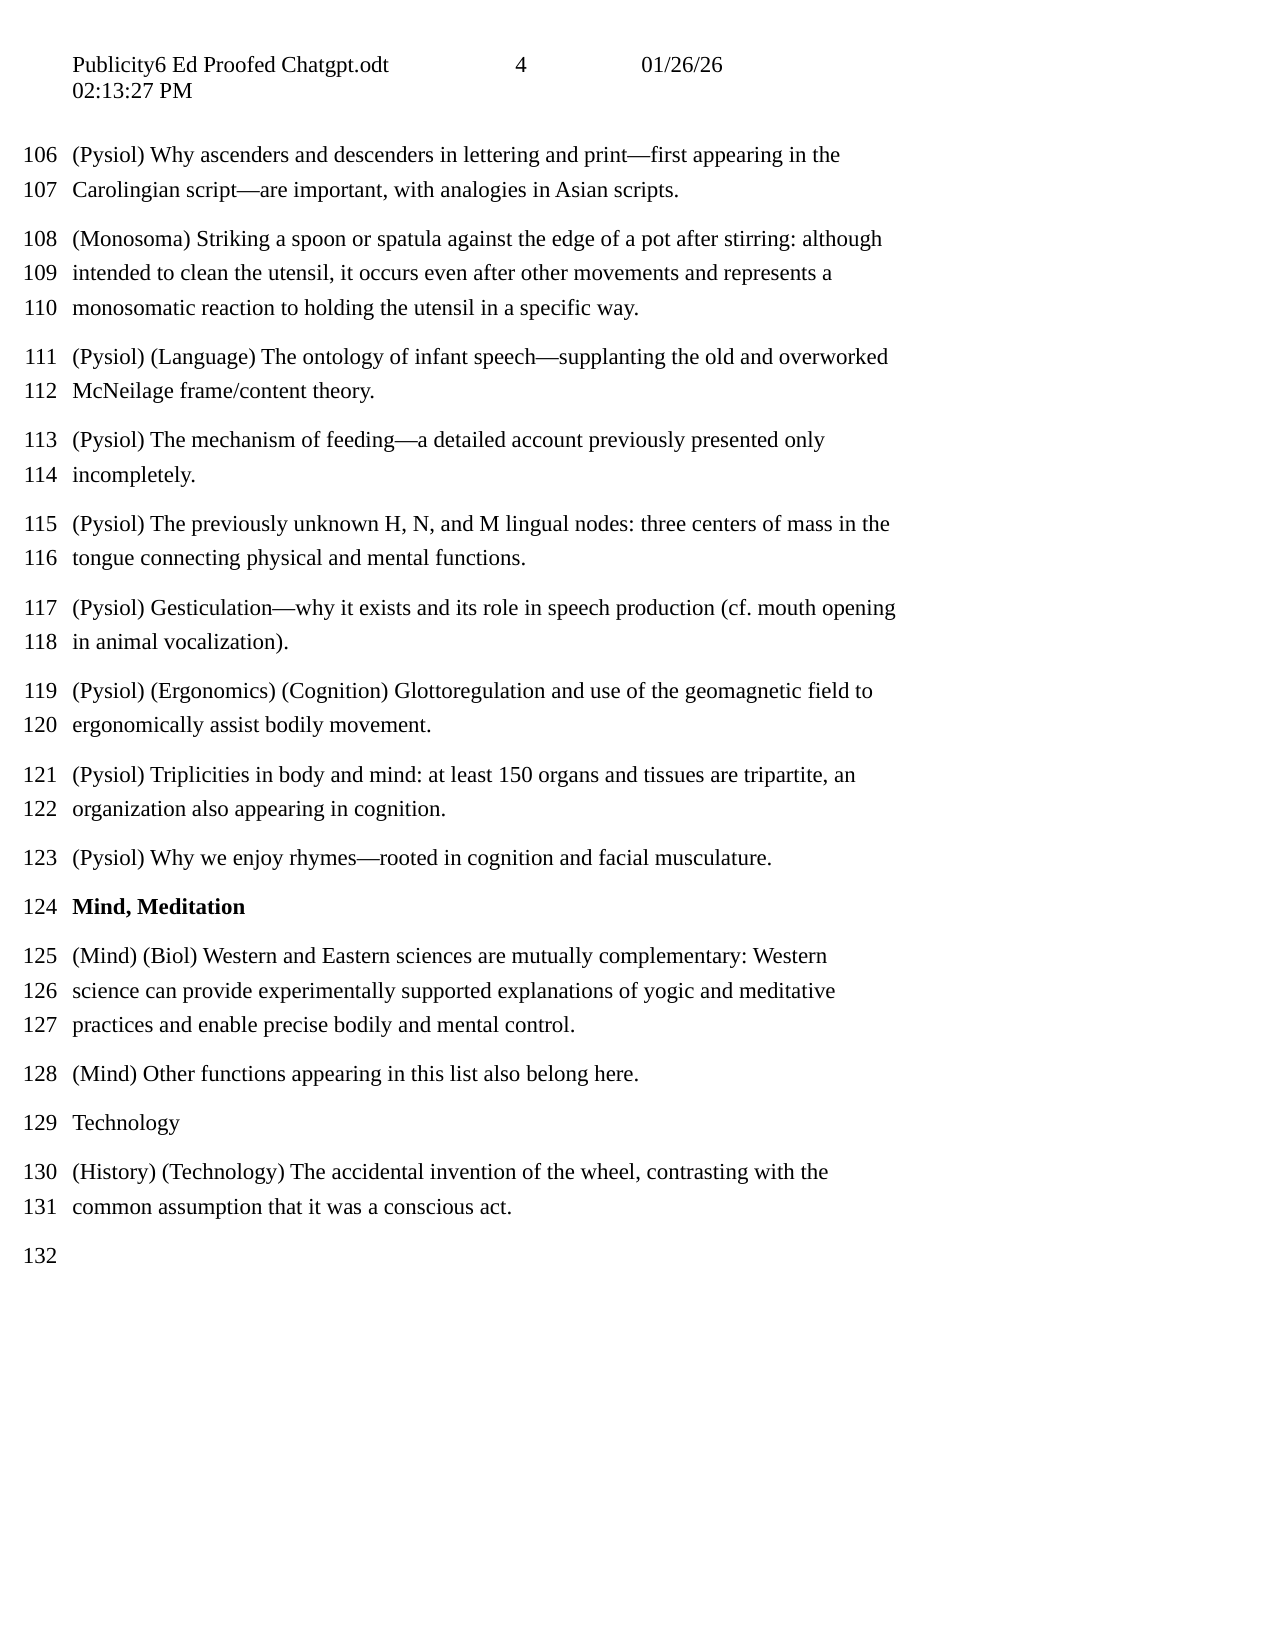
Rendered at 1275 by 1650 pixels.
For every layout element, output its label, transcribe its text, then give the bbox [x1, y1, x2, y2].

text (History) (Technology) The accidental invention of the wheel, contrasting with the common assumption that it was a conscious act. [72, 1150, 897, 1219]
text Technology [72, 1101, 897, 1136]
text (Pysiol) (Ergonomics) (Cognition) Glottoregulation and use of the geomagnetic field to ergonomically assist bodily movement. [72, 669, 897, 738]
text (Pysiol) Why we enjoy rhymes—rooted in cognition and facial musculature. [72, 836, 897, 871]
text (Mind) Other functions appearing in this list also belong here. [72, 1052, 897, 1087]
text (Mind) (Biol) Western and Eastern sciences are mutually complementary: Western science can provide experimentally supported explanations of yogic and meditative practices and enable precise bodily and mental control. [72, 934, 897, 1038]
text (Pysiol) Why ascenders and descenders in lettering and print—first appearing in the Carolingian script—are important, with analogies in Asian scripts. [72, 133, 897, 202]
text Mind, Meditation [72, 885, 897, 919]
text (Pysiol) Triplicities in body and mind: at least 150 organs and tissues are tripartite, an organization also appearing in cognition. [72, 752, 897, 821]
text (Pysiol) (Language) The ontology of infant speech—supplanting the old and overworked McNeilage frame/content theory. [72, 335, 897, 404]
text (Pysiol) The mechanism of feeding—a detailed account previously presented only incompletely. [72, 418, 897, 487]
text (Pysiol) The previously unknown H, N, and M lingual nodes: three centers of mass in the tongue connecting physical and mental functions. [72, 502, 897, 571]
text (Pysiol) Gesticulation—why it exists and its role in speech production (cf. mouth opening in animal vocalization). [72, 585, 897, 654]
text (Monosoma) Striking a spoon or spatula against the edge of a pot after stirring: although intended to clean the utensil, it occurs even after other movements and represents a monosomatic reaction to holding the utensil in a specific way. [72, 217, 897, 320]
